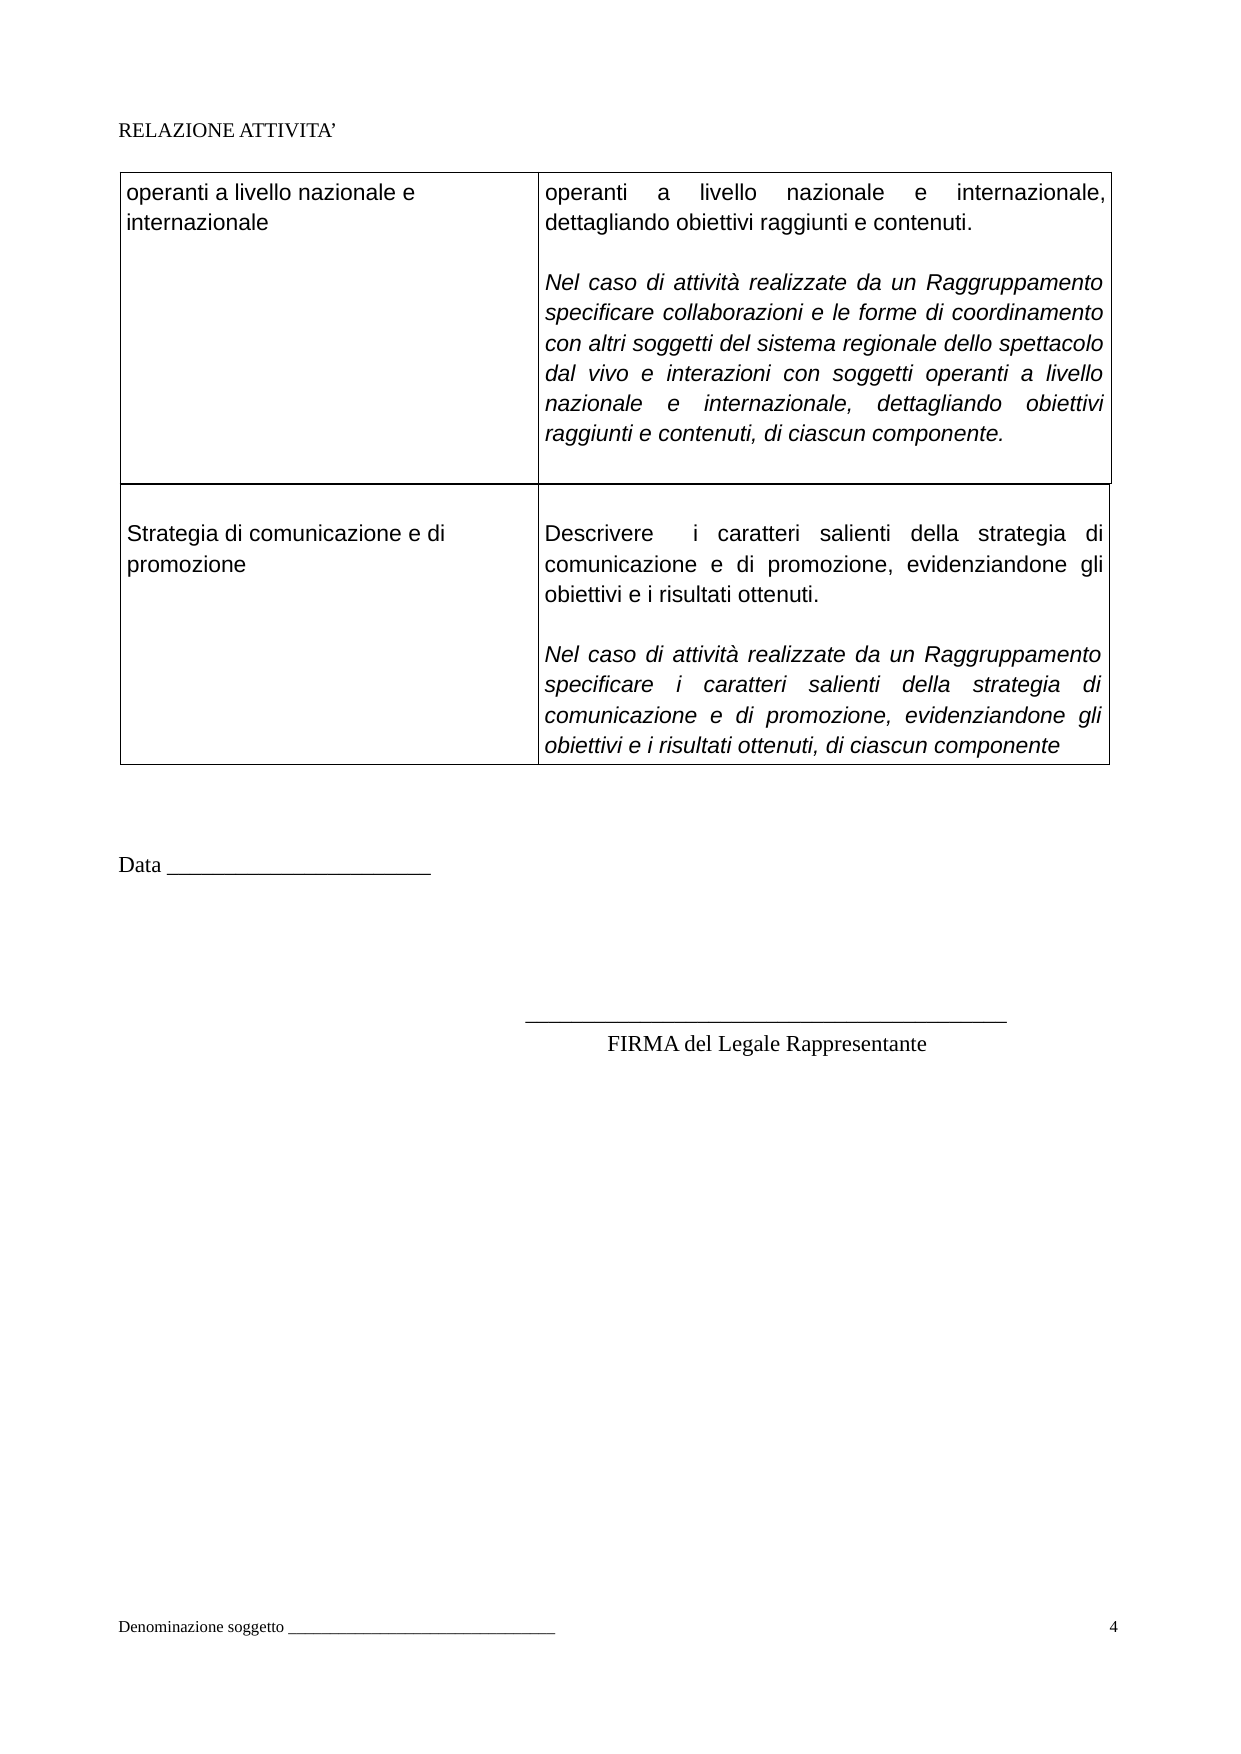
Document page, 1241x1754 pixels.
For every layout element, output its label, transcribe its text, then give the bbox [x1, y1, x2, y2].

text Data _______________________ [118, 851, 1122, 878]
table_header Descrivere i caratteri salienti della strategia di comunicazione e di promozione, evidenziandone gli obiettivi e i risultati ottenuti. Nel caso di attività realizzate da un Raggruppamento specificare i caratteri salienti della strategia di comunicazione e di promozione, evidenziandone gli obiettivi e i risultati ottenuti, di ciascun componente [539, 485, 1109, 764]
text __________________________________________ [411, 999, 1121, 1026]
table_cell operanti a livello nazionale e internazionale [121, 173, 538, 482]
table_header Strategia di comunicazione e di promozione [121, 485, 538, 764]
table_cell operanti a livello nazionale e internazionale, dettagliando obiettivi raggiunti e contenuti. Nel caso di attività realizzate da un Raggruppamento specificare collaborazioni e le forme di coordinamento con altri soggetti del sistema regionale dello spettacolo dal vivo e interazioni con soggetti operanti a livello nazionale e internazionale, dettagliando obiettivi raggiunti e contenuti, di ciascun componente. [539, 173, 1111, 482]
text FIRMA del Legale Rappresentante [412, 1030, 1122, 1056]
